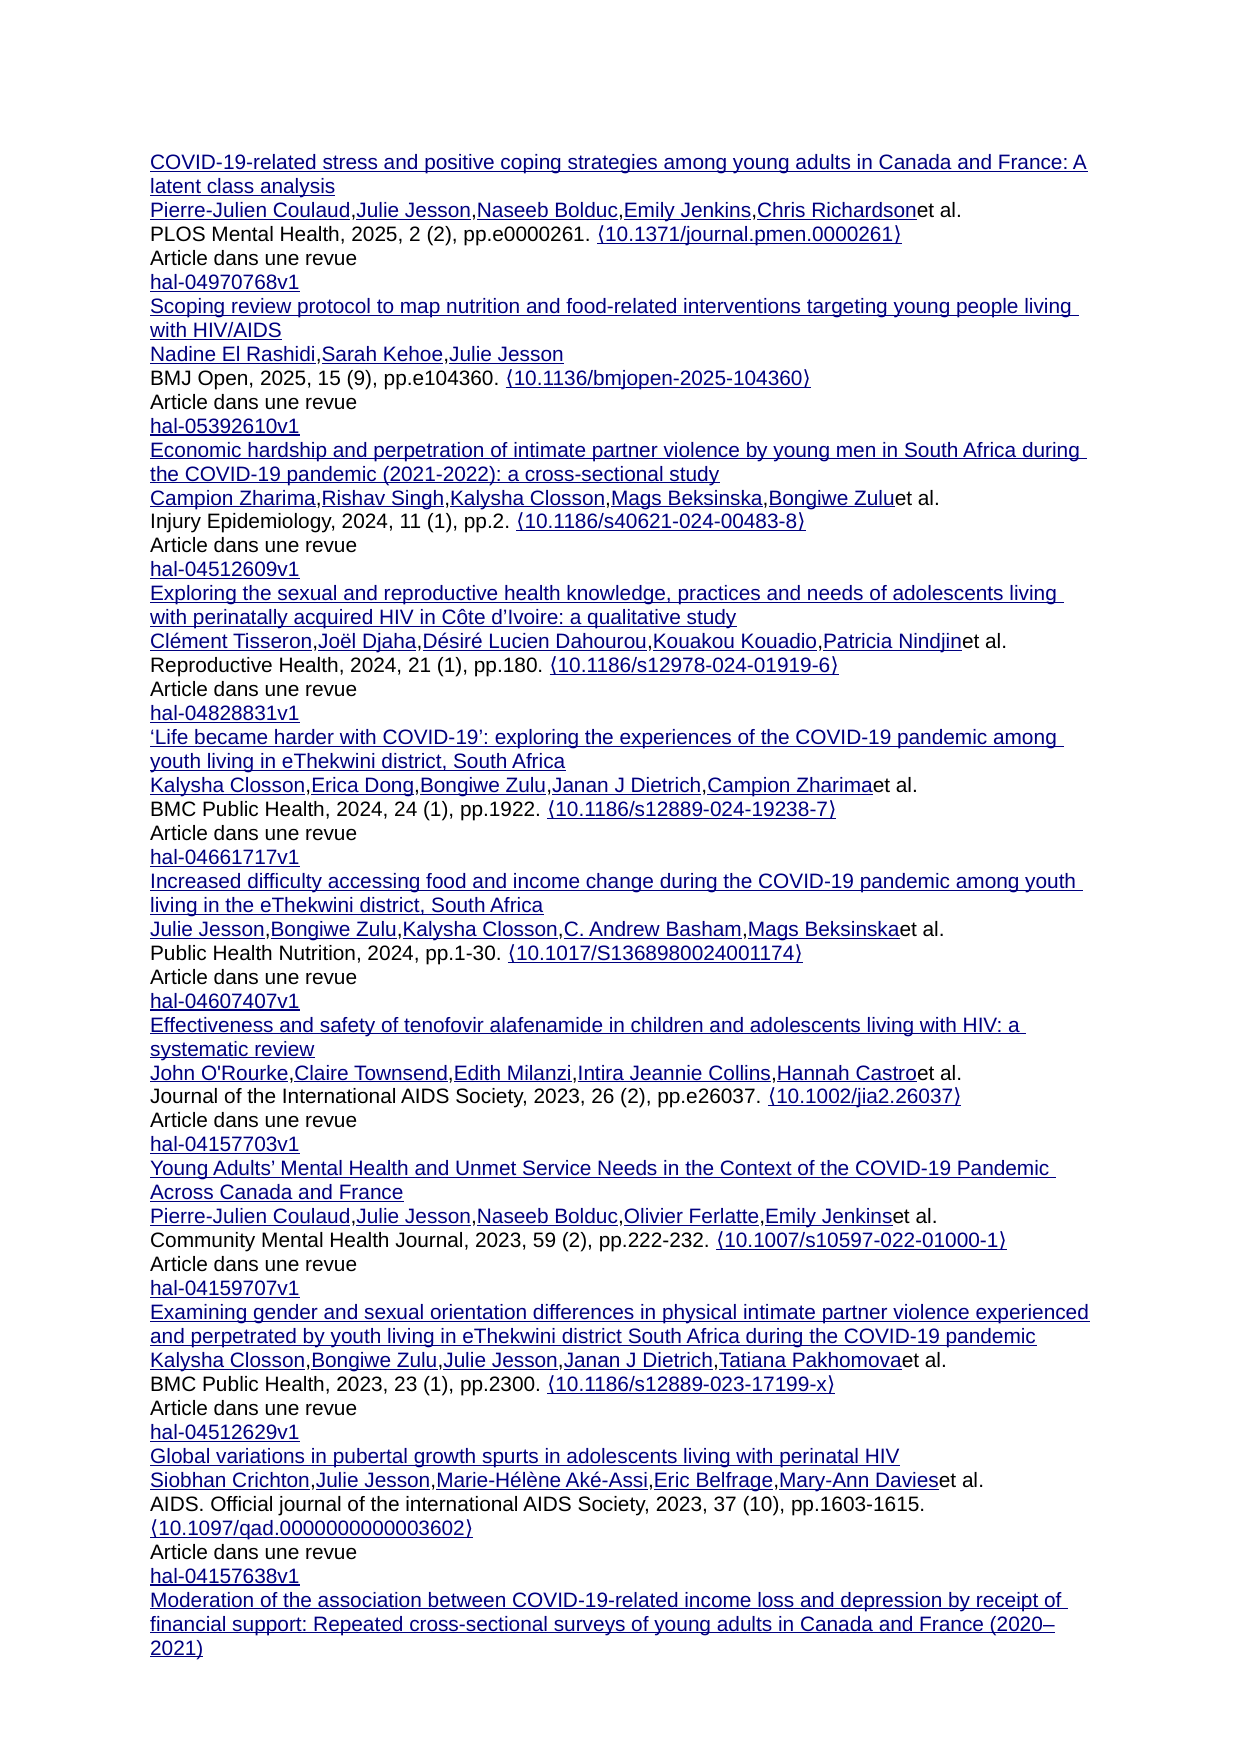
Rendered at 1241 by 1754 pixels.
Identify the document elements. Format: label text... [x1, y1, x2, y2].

table_cell Young Adults’ Mental Health and Unmet Service Needs in the Context of the COVID-19 Pandemic Across Canada and France Pierre-Julien Coulaud,Julie Jesson,Naseeb Bolduc,Olivier Ferlatte,Emily Jenkinset al. Community Mental Health Journal, 2023, 59 (2), pp.222-232. ⟨10.1007/s10597-022-01000-1⟩ Article dans une revue hal-04159707v1 [150, 1156, 1090, 1300]
table_cell Examining gender and sexual orientation differences in physical intimate partner violence experienced [150, 1300, 1090, 1321]
table_cell Global variations in pubertal growth spurts in adolescents living with perinatal HIV Siobhan Crichton,Julie Jesson,Marie-Hélène Aké-Assi,Eric Belfrage,Mary-Ann Davieset al. AIDS. Official journal of the international AIDS Society, 2023, 37 (10), pp.1603-1615. ⟨10.1097/qad.0000000000003602⟩ Article dans une revue hal-04157638v1 [150, 1444, 1090, 1587]
table_cell Scoping review protocol to map nutrition and food-related interventions targeting young people living with HIV/AIDS Nadine El Rashidi,Sarah Kehoe,Julie Jesson BMJ Open, 2025, 15 (9), pp.e104360. ⟨10.1136/bmjopen-2025-104360⟩ Article dans une revue hal-05392610v1 [150, 294, 1090, 437]
table_cell Increased difficulty accessing food and income change during the COVID-19 pandemic among youth living in the eThekwini district, South Africa Julie Jesson,Bongiwe Zulu,Kalysha Closson,C. Andrew Basham,Mags Beksinskaet al. Public Health Nutrition, 2024, pp.1-30. ⟨10.1017/S1368980024001174⟩ Article dans une revue hal-04607407v1 [150, 869, 1090, 1012]
table_cell COVID-19-related stress and positive coping strategies among young adults in Canada and France: A latent class analysis Pierre-Julien Coulaud,Julie Jesson,Naseeb Bolduc,Emily Jenkins,Chris Richardsonet al. PLOS Mental Health, 2025, 2 (2), pp.e0000261. ⟨10.1371/journal.pmen.0000261⟩ Article dans une revue hal-04970768v1 [150, 150, 1090, 294]
table_cell Effectiveness and safety of tenofovir alafenamide in children and adolescents living with HIV: a systematic review John O'Rourke,Claire Townsend,Edith Milanzi,Intira Jeannie Collins,Hannah Castroet al. Journal of the International AIDS Society, 2023, 26 (2), pp.e26037. ⟨10.1002/jia2.26037⟩ Article dans une revue hal-04157703v1 [150, 1013, 1090, 1156]
table_cell Exploring the sexual and reproductive health knowledge, practices and needs of adolescents living with perinatally acquired HIV in Côte d’Ivoire: a qualitative study Clément Tisseron,Joël Djaha,Désiré Lucien Dahourou,Kouakou Kouadio,Patricia Nindjinet al. Reproductive Health, 2024, 21 (1), pp.180. ⟨10.1186/s12978-024-01919-6⟩ Article dans une revue hal-04828831v1 [150, 581, 1090, 725]
table_cell Economic hardship and perpetration of intimate partner violence by young men in South Africa during the COVID-19 pandemic (2021-2022): a cross-sectional study Campion Zharima,Rishav Singh,Kalysha Closson,Mags Beksinska,Bongiwe Zuluet al. Injury Epidemiology, 2024, 11 (1), pp.2. ⟨10.1186/s40621-024-00483-8⟩ Article dans une revue hal-04512609v1 [150, 438, 1090, 581]
table_cell Moderation of the association between COVID-19-related income loss and depression by receipt of financial support: Repeated cross-sectional surveys of young adults in Canada and France (2020–2021) [150, 1588, 1090, 1659]
table_cell ‘Life became harder with COVID-19’: exploring the experiences of the COVID-19 pandemic among youth living in eThekwini district, South Africa Kalysha Closson,Erica Dong,Bongiwe Zulu,Janan J Dietrich,Campion Zharimaet al. BMC Public Health, 2024, 24 (1), pp.1922. ⟨10.1186/s12889-024-19238-7⟩ Article dans une revue hal-04661717v1 [150, 725, 1090, 869]
table_cell and perpetrated by youth living in eThekwini district South Africa during the COVID-19 pandemic Kalysha Closson,Bongiwe Zulu,Julie Jesson,Janan J Dietrich,Tatiana Pakhomovaet al. BMC Public Health, 2023, 23 (1), pp.2300. ⟨10.1186/s12889-023-17199-x⟩ Article dans une revue hal-04512629v1 [150, 1322, 1090, 1444]
